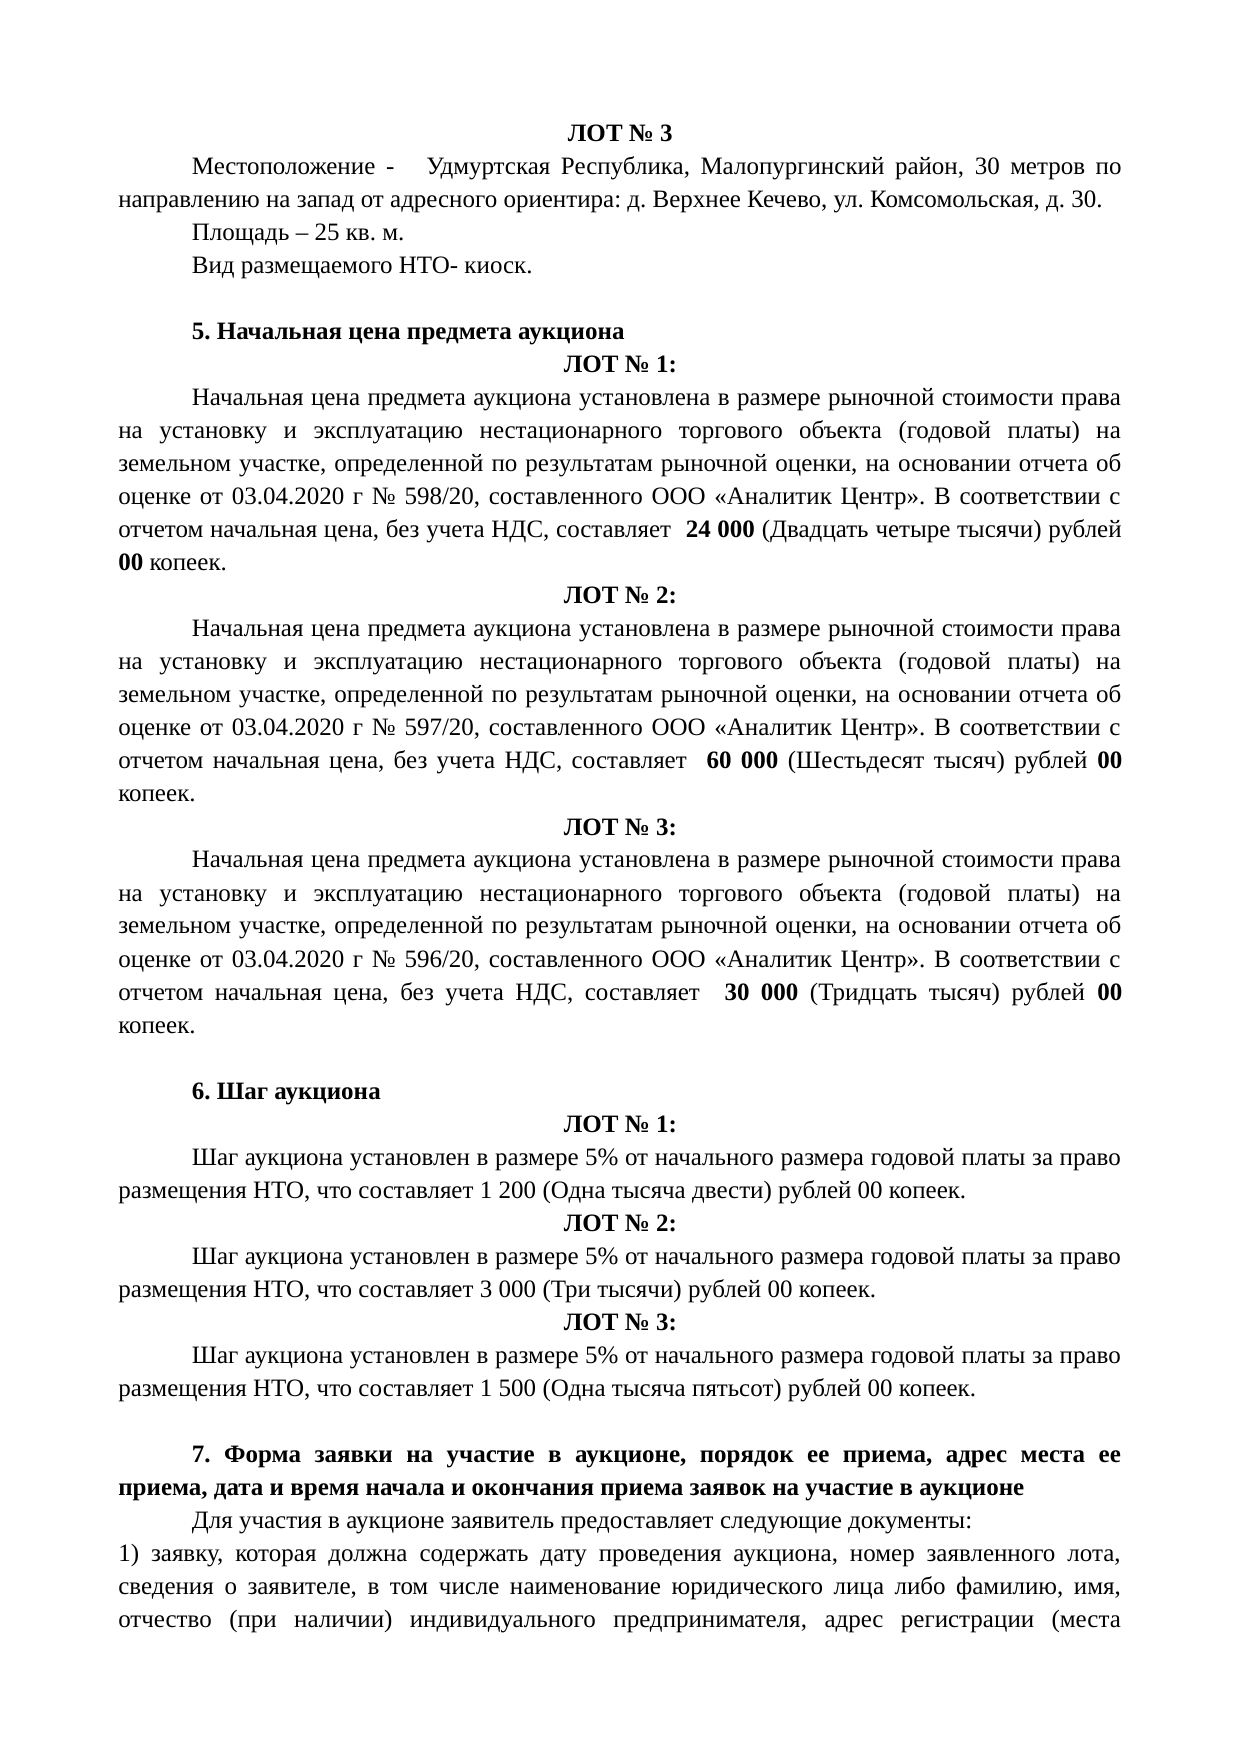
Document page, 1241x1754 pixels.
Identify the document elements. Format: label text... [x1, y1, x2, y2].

text ЛОТ № 2: [118, 1208, 1122, 1237]
text Начальная цена предмета аукциона установлена в размере рыночной стоимости права на установку и эксплуатацию нестационарного торгового объекта (годовой платы) на земельном участке, определенной по результатам рыночной оценки, на основании отчета об оценке от 03.04.2020 г № 598/20, составленного ООО «Аналитик Центр». В соответствии с отчетом начальная цена, без учета НДС, составляет 24 000 (Двадцать четыре тысячи) рублей 00 копеек. [118, 382, 1122, 576]
text 1) заявку, которая должна содержать дату проведения аукциона, номер заявленного лота, сведения о заявителе, в том числе наименование юридического лица либо фамилию, имя, отчество (при наличии) индивидуального предпринимателя, адрес регистрации (места [118, 1538, 1122, 1633]
text ЛОТ № 3: [118, 1307, 1122, 1336]
text Шаг аукциона установлен в размере 5% от начального размера годовой платы за право размещения НТО, что составляет 1 500 (Одна тысяча пятьсот) рублей 00 копеек. [118, 1340, 1122, 1402]
text 6. Шаг аукциона [118, 1076, 1122, 1104]
text 5. Начальная цена предмета аукциона [118, 316, 1122, 345]
text ЛОТ № 2: [118, 580, 1122, 609]
text Начальная цена предмета аукциона установлена в размере рыночной стоимости права на установку и эксплуатацию нестационарного торгового объекта (годовой платы) на земельном участке, определенной по результатам рыночной оценки, на основании отчета об оценке от 03.04.2020 г № 597/20, составленного ООО «Аналитик Центр». В соответствии с отчетом начальная цена, без учета НДС, составляет 60 000 (Шестьдесят тысяч) рублей 00 копеек. [118, 613, 1122, 807]
text Вид размещаемого НТО- киоск. [118, 250, 1122, 279]
text ЛОТ № 3 [118, 118, 1122, 147]
text Шаг аукциона установлен в размере 5% от начального размера годовой платы за право размещения НТО, что составляет 3 000 (Три тысячи) рублей 00 копеек. [118, 1241, 1122, 1303]
text Шаг аукциона установлен в размере 5% от начального размера годовой платы за право размещения НТО, что составляет 1 200 (Одна тысяча двести) рублей 00 копеек. [118, 1142, 1122, 1203]
text ЛОТ № 3: [118, 812, 1122, 840]
text ЛОТ № 1: [118, 349, 1122, 378]
text ЛОТ № 1: [118, 1109, 1122, 1137]
text Площадь – 25 кв. м. [118, 217, 1122, 246]
text Местоположение - Удмуртская Республика, Малопургинский район, 30 метров по направлению на запад от адресного ориентира: д. Верхнее Кечево, ул. Комсомольская, д. 30. [118, 151, 1122, 213]
text Начальная цена предмета аукциона установлена в размере рыночной стоимости права на установку и эксплуатацию нестационарного торгового объекта (годовой платы) на земельном участке, определенной по результатам рыночной оценки, на основании отчета об оценке от 03.04.2020 г № 596/20, составленного ООО «Аналитик Центр». В соответствии с отчетом начальная цена, без учета НДС, составляет 30 000 (Тридцать тысяч) рублей 00 копеек. [118, 844, 1122, 1038]
text 7. Форма заявки на участие в аукционе, порядок ее приема, адрес места ее приема, дата и время начала и окончания приема заявок на участие в аукционе [118, 1439, 1122, 1501]
text Для участия в аукционе заявитель предоставляет следующие документы: [118, 1505, 1122, 1534]
